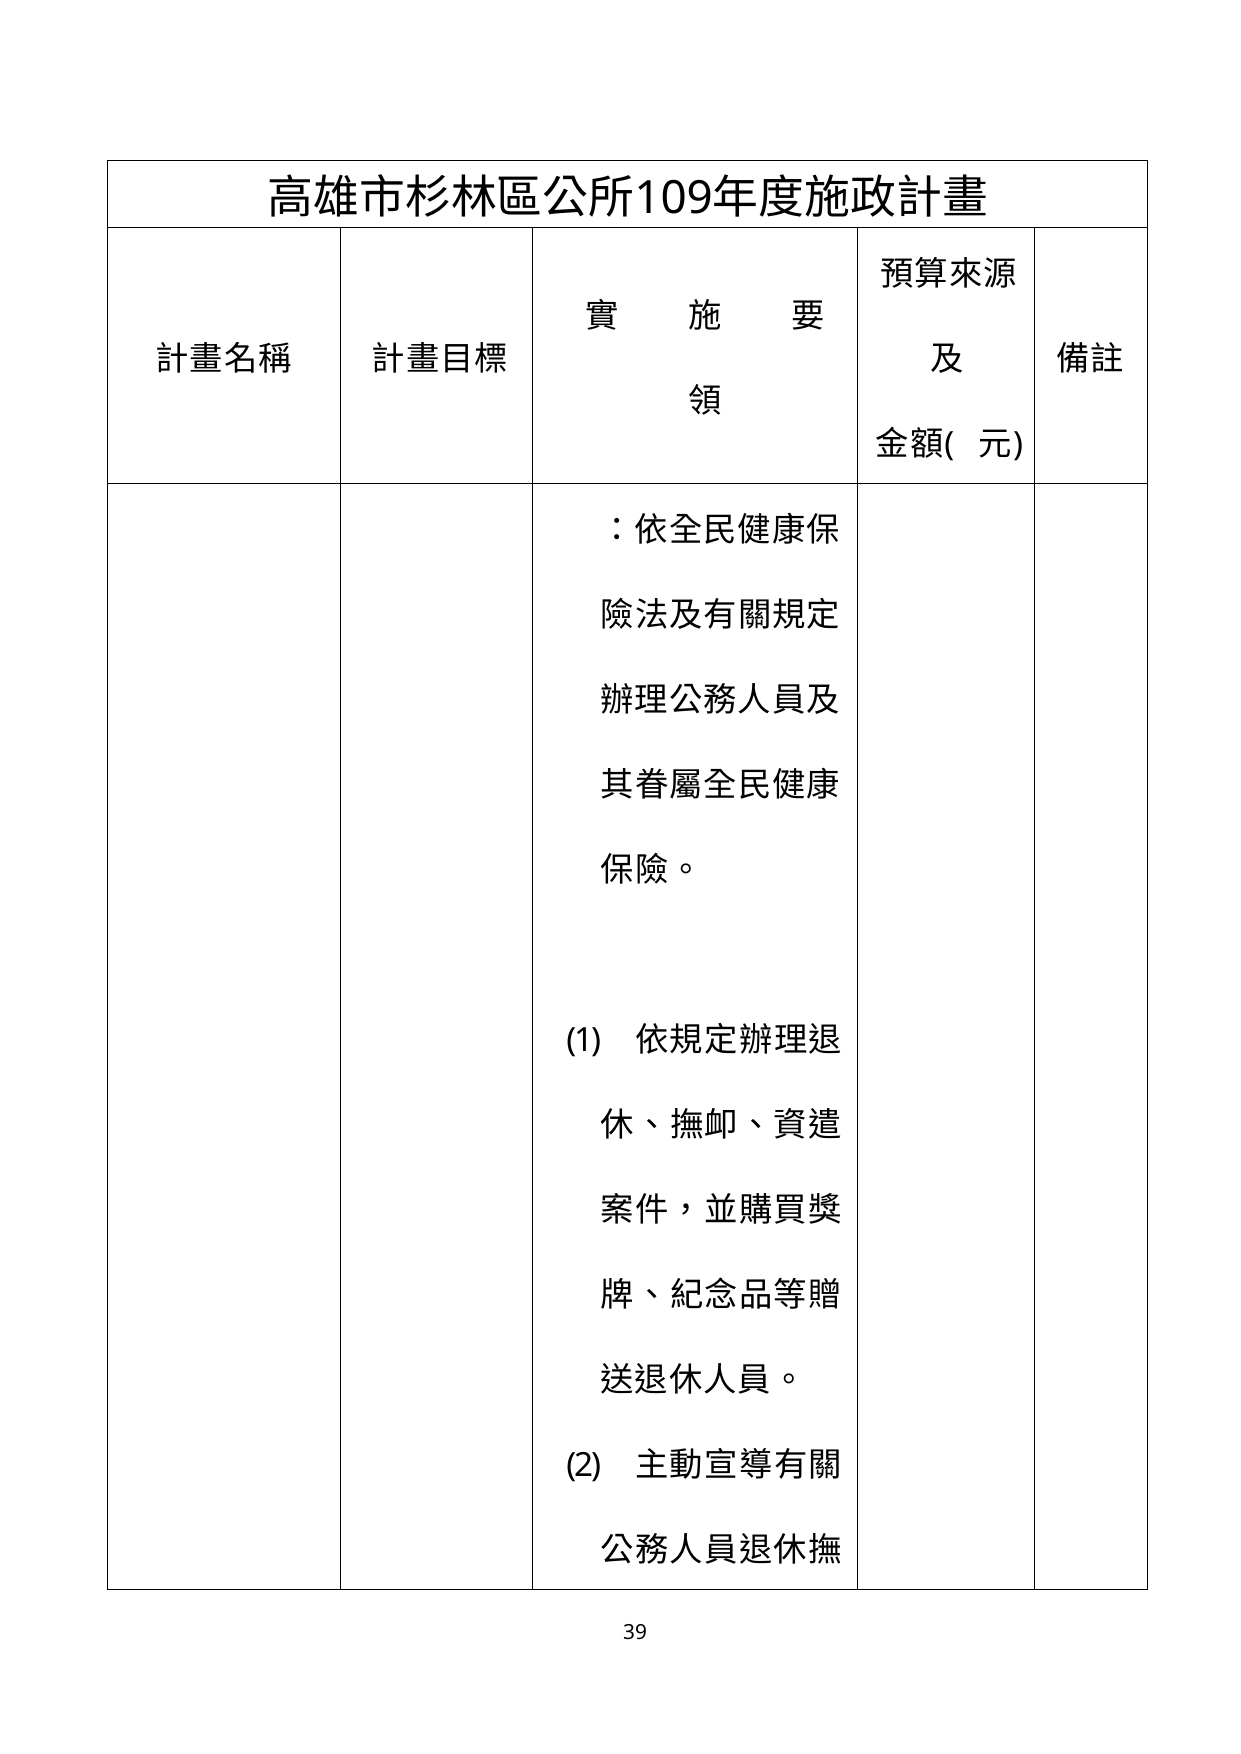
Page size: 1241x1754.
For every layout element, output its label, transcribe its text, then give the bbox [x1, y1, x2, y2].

table_header 高雄市杉林區公所109年度施政計畫 [108, 161, 1147, 227]
table_cell [341, 484, 532, 1589]
table_cell 壹、一般行政 一、秘書室業務 (一)文書檔案管理 (二)庶務（財產、廳舍）管理 (四)出納管理 (五)研考業務 （六）法制業務 二、人事業務 人事管理 三、主計業務 (一)歲計 (二)會計 (三)統計 四、政風業務 區公所業務 民政業務 公職人員選舉 健全基層組織 里幹事服勤管理 (四)里鄰長福利及講習 (五)改善市容查(通)報 (六)改善民俗 (七)調解業務 (八)宗教業務 (九)祭祀公業申請案件之處理 (十)地政業務 (十一) 國民教育 (十二) 社會教育暨家庭教育 (十三) 醫療防疫保健 (十四) 民防組訓 (十五) 動員應變業務 (十六) 原住民生活輔導 （十七） 客家業務 (十八) 災害防救 (十九) 文化資產相關事宜 (二十) 役政業務 二、農業業務 （一）農地 管理 （二）農業推廣與糧食生產調查 （三）水土保持 （四）林務 管理 （五）畜水產業務 （六）其他 三、經建業務 (一)各項工程管理 (二)都市計畫 (三)水利業務 (四)建築管理 (五)工廠校正暨營運調查 (六)商品標示抽查 （七）稅務工作 四、社政業務 (一)社會福利 (二)社區發展管理 (三)社會救助 （四）社會運動 (五)全民運動 [108, 484, 340, 1589]
table_cell [1035, 484, 1147, 1589]
table_cell 計畫名稱 [108, 228, 340, 483]
table_cell 備註 [1035, 228, 1147, 483]
table_cell (1)蒐集輿論反映資料，專人慎重處理，以達行政效率。 (2)機密案件依照規定辦理，以確保文書作業安全。 切實依照「高雄市政府文書處理實施要點」及有關法令規定，辦理公文收發、繕校工作。 依照「印信條例」及有關法令規定管理與使用印信。 設置專人，依照「高雄市政府文書處理實施要點」及有關法令規定辦理，使文卷案案可稽，並加強作業效率，提昇管理與應用功能。 (1)財產增減、移動登帳報告登記。 (2)財產增減月報、半年報、報廢表之編擬年統計表並定期(不定期)盤點清查。 （3）「市有財產管理系統」線上作業。 充實辦公廳設備，維護公共安全及營造優質洽公環境品質。 汰換及增購資訊硬、軟體設備，提升本所網路品質及資通安全。 (1)財產撥入接收捐送及購置之處理。 (2)財產之購置及營造請購單證簽辦與核定。 (3)財產之採購依據政府採購法相關規定辦理。 (4)採購驗收完畢後，採購單位將財產增加單、發票及有關文件，送會計單位查核確認後為財產之登記。 (1)房地產等不動產權登記。 (2)辦理一般產權責任簽證。 (3)房地產租借事項。 (4)一般財產租借事項。 (5)租借爭執處理。 (1)財產損毀及遺失之調查理賠事項。 (2)財產保護及修繕事項。 (3)擬訂消防防護計畫書，依規定進行消防編組，定期進行消防演練，期能落實火災、地震等災害預防。消防設備及飲水設備安全檢測。 (4)財產稅費及防護保險之處理。 (1)財產之報損、報毀或撥出之核定。 (2)辦理動產變賣標售事項。 (3)財產各項報表編報。 (1)車輛購置、贈與、移撥及報廢。 (2)車輛登記檢驗領照納稅事宜。 (3)車輛之保險事項。 (4)車輛之調派。 (5)油料與材料、工具報銷。 (6)車輛耗油量月報表之編造。 (7)車輛肇事之處理。 (1)車輛檢修報告及經費報銷。 (2)未合保養及修理事項之處理。 （1）依工友管理規定及勞動基準法辦理。 （2）依高雄市政府事務勞力替代措施推動方案及相關規定辦理。 (1)單位及人員清潔檢查工作。 (2)辦公處所佈置及調整建議。 (3)配合清除髒亂有關推行衛生清潔檢查工作。 (4)辦公廳內外環境之美化。 (5)辦公廳搬遷、計劃、進度、合約簽訂。 將拍賣案予以公告並及時依限將處理情形函復法院。 (1)編製年度物品購置概算。 (2)成躉採購之物品核定。 (3)辦理有關事務物品之採購。 (4)事務機械器具之保管養護。 (5)運動器材之保管養護。 (1)物品驗收後之處理。 (2)非消耗性物品之借用登帳。 (1)報廢物品之處理。 (2)物品收支月報。 (3)物品收支登帳。 (1)依據政府採購法規定辦理招標公告。 (2)開標結果之簽報。 每半年填報半年報表，每年填寫年報表送財政局備查。 現金(支票)出納保管，經常與各課室密切維繫協調，依法執行，收支隨時登記，數字力求正確無誤確實。 (1)協助各課室提出研究發展計畫以助益區政革新。 (2)依照研究單位或個人所提研究計畫呈報市府敘獎。 (1)切實執行稽催工作，掌握公文處理流程。 (2)加強實施本所訂定之「人民陳情案件作業流程處理期限」，以提高時效。 (1)上級交辦及重要業務列入追蹤管理。 (2)有關業務之協調與連繫。 (1)研擬下年度施政計畫先期作業，函報民政局審核後報府審議。 (2)擬訂下年度施政計畫草案報府審查並轉送市議會核備。 (1)賡續辦理本所為民服務平時考核工作。 (2)繼續實施「表揚績優地方人士實施要點」鼓勵提倡熱心公益者。 (3)與人民有關業務做到單一窗口櫃台化，達到一貫作業要求。 (4)規劃辦理以電話及通訊處理申請案件及簡化各項申請書表及其流程，以達到便民目的。 (5)舉辦為民服務工作人員講習及分組研討以提高素質。 (6)提供民眾便捷的各種意見反映管道。 (7)撰擬每年度為民服務工作績效報告。 (1)配合市府資訊中心戶役政電腦連線，持續推動辦公室自動化，並加強培訓區政資訊人員備用。 (2)申請資訊設備，推動辦公室自動化。 (1)人民陳情案件 均依規定追蹤列管,期限內辦妥以達便民措施。 (2)接獲人民訴願案即予列管，詳查處理情形，以合情、合理、合法的原則，慎重妥善處理。 (1)加強宣導國家賠償法相關條文。 (2)如有發生國家賠償事件依國家賠償法相關規定辦理國家賠償。 研究不適合實際之有關法規建議修訂或廢除。 (1)依「各機關職稱及官等職等員額配置準則」等規定檢討組織編制。 (2)推動策略性人力資源管理措施及落實顧客導向之人事服務，貫徹分層負責，權責劃分明確，公文流程縮短，發揮行政效能。 (1)依法組成本所甄審委員會，以公開、公平、公正辦理陞遷審議。 (2)職務出缺，除由現職人員陞補外，均申請分發考試及格人員，以貫徹考用合一政策，或依業務需要商調他機關現職人員。 (3)依法辦理本所公 務人員任免遷調及銓審作業。 依據「身心障礙者權益保障法」、「進用身心障礙人員作業要點」規定進用身心障礙人員。。 (1) 綜覈名實、信賞必罰，建立平時考核動態資料，作為考績獎懲及任免遷調之依據。 (2)依相關法令公正、公平辦理另予考績、年終考績及專案考績。對平時工作積極、業績優異或品德操守良好，有具體事蹟之人員予以激勵表揚。 (3)依照「行政院及所屬各機關公務人員平時考核要點」等相關法令加強勤惰管理，強化公務紀律，落實單位主管督導責任。 (1)加強推動「公務人員終身學習推動方案」、「各機關鼓勵公務人員積極學習英語具體措施」及「型塑學習型政府行動方案」,「推動公務人員數位進修計畫」等方案，派員參加各項訓練，培養公務人員創新觀念，提昇服務品質。 (2)鼓勵員工在職進修，積極參與各項研習課程,提升本所公務人員人力素質。 (1)按中央有關規定覈實支給員工待遇、獎金、子女教育補助費、各項生活津貼等其他給與維護員工權益。 (2)確依「公教人員保險法」辦理公務人員公保事宜。 (3) 依據「高雄市政府補助公教人員健康檢查作業規範」，推動公教人員健檢補助方案鼓勵員工參加健檢，並提供各合格醫院診所健檢資訊予同仁知悉。 (4)全民健康保險：依全民健康保險法及有關規定辦理公務人員及其眷屬全民健康保險。 (1)依規定辦理退休、撫卹、資遣案件，並購買獎牌、紀念品等贈送退休人員。 (2)主動宣導有關公務人員退休撫卹之相關權益事項。 (3)依規定實施退休人員照護事項。 (4)依規定核發月退休金、遺屬年金、月撫卹金及三節慰問金，充分照護退休、撫卹人員。 (5)按時繳納當月退撫基金費用；推動退休公務人員參與志願服務。 (1)切實執行差勤管理，對本所員工出勤，每月依規定實施不定期抽查維護辦公紀律。 (2)落實職務代理制度，建立職務代理人名冊，確實執行。 賡續建立或更新機關與個人資料，按時填送各項表報。 配合ecpa人事服務網路平台，賡續推動「人力資源管理資訊系統」（WebHR），並隨時異動更新，維持人事資料即時性與正確性。 加強實施員工參與及建議制度，以提升行政效率。利用集會等各種傳遞訊息方式，加強宣導性騷擾、性別歧視防治觀念及申訴管道，並依限填報相關資料參加市府推動性別主流化。 積極推動員工協助方案，提供符合同仁、主管及機關在工作上、生活上及健康上需求之服務措施。 依中央及地方政府預算籌編原則、高雄市總預算案歲出概算編製應行注意事項及高雄市總預算編製作業手冊及有關規定，就各業務單位工作計畫所需，核實編製年度歲入與歲出預算。 。 預算完成法定發布或核定保留程序後，依各機關單位預算執行要點及市府補充規定，參照各業務單位年度工作計畫進度，編製預算(保留)分配表函報本府主計處核定後付諸實施，並切實監督執行。 依各機關單位預算執行要點規定，執行年度預算時，如有合於中央及地方政府預算籌編原則所定得請求提出追加(減)預算情形者，得報請市府核准辦理；如有合於預算法第七十條各款情事且經檢討年度預算相關經費確無法容納，得申請動支第二預備金；另依高雄市政府動支災害準備金作業要點規定，及時辦理動支災害準備金作業。 (1)經費動支簽核應與預算編列用途相符;預算執行應與計畫進度相合，如有落後，促請業務單位注意檢討改進。 (2)採購計畫應依政府採購法及相關子法規定程序辦理。 (3)健全財務秩序，加強財務內控，除嚴格審核各項收支憑證外，不定期實施現金、票據與證券查核等。 (4)依據簿籍按月編製會計月報;上半年編製半年結算報告，按年編製年度會計報告。 (5)各項支付案件依法審核，除採購卡給付項目外，儘速隨到隨辦，完成支付手續。 (1)辦理區公所應辦公務統計業務及執行情形之檢討。 (2)辦理各類公務統計報表之審核與管理。 (3)編製區政統計總報告。 (4)辦理公務統計報表內部稽核。 (5)配合及協調辦理各項統計調查工作。 (6)兼(協)辦統計調查人員之遴選與聯繫。 選定易滋弊端業務項目辦理業務稽核，先期發掘業務缺失並提出改進措施。 透過各種會辦案件或召開政風座談會及執行專案訪查，研提業務興革建議，提昇機關廉能形象。 聘請具法律素養之專家、學者，利用各種集會場所講解端正政風、防制貪瀆相關法令，增進員工法律常識。 檢討本所「無效率不便民」之行政規章，並透過廉政會報及主管會報適時修正，以提昇行政效率及消弭貪瀆成因。 主動發掘員工廉能事蹟，簽報首長公開表揚或獎勵，樹立公務員優良典範。 利用各種集會場所及透過媒體、網路宣導相關政風法令及鼓勵民眾勇於檢舉貪瀆不法。 辦理政風實況問卷調查，以瞭解本所政風實況，作為改善政風，策進預防貪瀆不法之參考。 (8) 依據「高雄市政府員工廉政倫理規範」暨本府準用「行政院及所屬機關機構請託關說登錄查察作業要點」妥處相關案件，並依規定登錄建檔。 (9)主動配合業務單位活動加強辦理反貪、反詐騙及消費者保護等宣導作為。 加強公務機密維護宣導工作。 實施定期與不定期機密維護檢查，發現缺失立即簽請改進。 定期辦理公務文書資料密等變更註銷作業。 針對重要行政會議及採購底價等易滋洩密事項或有關國家安全、國家利益事項，協調策訂嚴密專案保密措施，杜絕洩密情事。 加強洩密資料蒐報及查處。 協助機關推動資訊使用管理稽核，配合資安演練，機先消弭資安事件，有效確保機關資訊安全。 實施定期與不定期預防措施安全狀況檢查，發現缺失立即簽請改善。 依據本所門禁管理安全措施確實辦理並配合保全公司，加強巡邏查察，以確保機關安全。 配合春安、十月慶典或專案期間安全維護會報，落實安全維護功能。 依據「高雄市政府及所屬各機關處理人民陳情案件要點」及「高雄市政府處理民眾抗爭事件處理程序及聯繫作業要點」有關規定，協調主管單位妥處民眾集體陳情案件，加強重大偶突發或危安事故之預警資料蒐報，並於事件發生1小時內，通報上級機關。 蒐集違反國家安全法第2條之1情事及有關危害國家安全及影響國家利益之資料，提供調查機關處理。 加強查察員工品德生活違常、行政缺失等情事，審慎研析案情，以發掘貪瀆不法。 對易滋弊端之業務，如採購案件，積極發掘，查處貪瀆不法案件。 依據行政院頒「獎勵保護檢舉貪污瀆職辦法」，受理各類檢舉案件，並依法審慎處理。 依據總統副總統選舉罷免法暨公職人員選舉罷免法及相關規定辦理。 高雄市里區域調整暨鄰編組辦法規定，要求各里辦公處擬訂年度工作計畫報區公所審核，並注意其執行績效，適時加以考核。 召開里業務聯繫會報，報告業務狀況、檢討改進里行政工作之推行及彙集建議案作妥切之處理。 特優里鄰長就現任且 無不良事蹟者，依規定程序及名額提經區務會議通過後報請市政府頒獎表揚。 結合轄內各單位整體力量，推動地方建設，提高服務品質。 (1)依據高雄市政府民政局訂頒之「高雄市里幹事服勤要點」辦理。 (2)訪問目的為瞭解里民一般狀況，發現困難問題主動為其服務。 (3)適時整理戶長資料之異動，並將訪問結果登記在戶長資料卡。 (4)為強化里幹事之勤，由民政課長及督導考核小組分定期與不定期方式赴里督導，並填訪查表送區長核閱，區長並作重點督導。 舉行里幹事工作會報，由各課室主管，提示工作事項，著重工作檢討、疑難問題之解決，並作成紀錄送區長核閱。 擬訂鄰長講習計畫，以溝通作法，促進政令之推行。 (1)擬訂鄰長參訪各項建設活動計畫及參加注意事項。 (2)調查參加參訪各項建設活動人數。 (3)依照計畫分梯次執行。 里鄰長於任期內死亡者，發給1次喪葬補助暨遺族慰問金，其標準如下： (1)里長：2萬元。 (2)鄰長：1萬5仟元。 每位鄰長每人每月2,000元交通費。 每位里鄰長每人每月240元。 依據全民健康保險暨相關規定辦理。 (1)要求里幹事鼓勵並宣導轄內市民自動自發(反映)改善市容。 (2)依據「高雄市政府改善市容查(通)報實施要點」辦理，對改善市容案件儘速填寫查(通)報，逕送業務有關機關辦理，並轉報市府處理。 在轄區內如有發現廢棄車輛，要求各里幹事及時查報並函轉警察單位辦理。 (1)勸導農曆7月普渡及同一主神祭典在同一天舉行。 (2)宣導中元節配合集中焚化紙錢。 (3)執行祭典拜拜節約不赴宴、不宴客，公務員率先倡導力行。 (1)組織改善民俗勸導小組勸導民眾實踐節約。 (2)勸導市民參加集團「婚禮」力求節約，不舖張。 利用各種集會(里民大會及寺廟基層會議)時宣導。 (1)利用各種集會，廣予宣導調解功能。 (2)及時召開調解委員會議調解糾紛。 每月第二週週六服務區民 不定期清查、訪視轄區內未登記之寺廟、教會(堂)，積極輔導辦理登記。 (1)加強財務稽核。 (2)輔導健全組織。 (3)掌握動態，出席各項會議。 (4)加強溝通互動、協助解決各項疑難問題。 輔導節約祭典費用，興辦公益慈善活動，以彰顯宗教慈悲濟世、教化社會、造福人群之精神。 (1)輔導祭祀公業土地派下提出祭祀公業土地登記。 (2)核發祭祀公業派下員證明。 配合宣導公告土地現值相關事宜。 (1)依耕地三七五減租條例、高雄市耕地租約登記自治條例及相關法令規定辦理耕地租約續訂、變更、終止、註銷、更正等事項。 (2)依耕地三七五租約清理要點及相關法令規定清理耕地三七五租約，遇有租約資料與實情不符部分，則後續依有關規定辦理。 (3)對於訂有三七五租約者，隨時與地政事務所聯繫依異動情形（例如終止租約、徵收、重劃、重測、分割、合併）釐正租約登記簿冊。 (1)依耕地三七五減租條例、高雄市政府及各區公所耕地租佃委員會設置要點、高雄市各級耕地租佃委員會調解調處須知等關法令規定辦理耕地租佃爭議調解。 (2)審查租佃爭議調解申請案之資格與附繳證件，並於調解前先實地勘查土地使用現況。 (3)調解會議決議內容應具體明確，會議紀錄（含筆錄）應報市府備查。 (4)經調解成立案件函報市府耕地租佃委員會發給證明書，調解不成立案件移請市府耕地租佃委員會調處。 (5)如遇天災時，召開耕地租佃委員會，勘查歉收情形，並議定減租辦理，陳報市府。 召開租佃委員會辦理。 配合非都市土地使用管制規則第5條規定，查報違反非都市土地使用管制。 (1)召開「強迫入學委員會」，執行強迫入學條例施行細則有關規定事項，並隨時追蹤中輟通報學生，執行強迫入學規定。 (2)適時調查區內學齡兒童，確實審核戶籍資料，並依學區劃分填送入學通知單。 (3)配合各校輔導休學或中輟之學生，繼續完成9年國民教育 (1)加強配合推行莊敬自強端正禮俗宣導。 (2)適時配合舉辦各種社教活動。 (3)洽請社團寺廟舉辦有意義的文教活動。 (4)加強宣導守法觀念，鼓勵社區自主精神意識，以塑造優質環境，培養居民認同感。 （5）辦禮春秋季藝文活動及國語文競賽。 (1)協助衛生單位推行醫療保健及公共衛生工作。 (2)鼓勵市民按時接受各項疫苗接種。 (1)每月定期召開登革熱區級防疫指揮中心會議，建立跨單位合作機制。 (2)輔導各里成立環境整頓或環境改造相關工作之志工隊。 (3)規劃辦理里鄰長登革熱研習會及社區民眾登革熱衛教宣導。 (4)請里幹事查報各轄區破損空屋並函報各權管單位。 (5) 每里成立「里登革熱防治小組」，每週反登革熱日動員巡查環境，參與里民衛教宣導。 (6)協調各權責機關根本處理轄區內積水地下室、破損空屋、髒亂空地、廢輪胎廠、回收場、陽性水溝、大型隱藏性孳生源。 (7)落實大雨後48小時七大列管點複查及登革熱防治工作。 (1)流感大流行時， 配合衛生單位執行轄區臨時集中收治隔離場所防治措施。 (2)利用各種集會協助宣導市民接種流感疫苗及流感防治措施。 (1)協助宣導預防食品中毒5原則：要洗手、要清潔、要生熟食分開、要徹底加熱、要低溫保存。 (2)協助宣導民眾均衡攝取各類新鮮食物，減少因攝取大量單一食物而提高特定汙染物質之風險。 (1) 每年主動連繫衛生單位(各區衛生所或衛生局)媒合講師，針對所轄里長、里幹事辦理至少一小時自殺防治守門人教育訓練課程，落實守門人功能，里長與里幹事分計各達轄區里數80%以上，並逐年調升至100%。 (2)利用行政資源及各項集會協助推動安心專線：「800788995」。 落實社區內自殺高風險個案之發掘、關懷、轉介及通報。 (1)針對社區網絡內里長、里幹事辦理菸、酒、毒品防制宣導課程，以增進防制知能，建立社區藥物濫用防制網絡，提升預防成效。 (2)協助宣導「酒癮治療服務方案」與醫療院所合作，提供酒癮治療服務並補助醫療費用。 (3)協助宣導24小 時不打烊免付 費戒毒成功專 線 0800-770-885， 戒菸專線 0800-636-363 及「室內公共場 所、室內三人以 上工作場所及 大眾運輸工具 內全面禁止吸 菸，違者將罰鍰 2千至1萬元」)。 配合參加衛生單位辦理針對社區網絡內里長、里幹事社區(疑似)精神病患辨識及護送就醫技巧訓練。 (1)於跑馬燈或LED 看板播放「檳榔 子本身就是致 癌物，即使不加 紅灰、白灰、荖 花、荖葉等添加 物，嚼它就是會 致癌」及「政府 提供免費子宮 頸癌、乳癌、大 腸癌、口腔癌四 項癌症篩檢，符 合篩檢資格民 眾請洽各區衛 生所。 (2)協助衛生所辦理社區到點設站癌症篩檢工作。 (1)協助「弱勢個案就醫補助」宣導。 (2)協助開立弱勢認定標準證明文件。 召開推行會報及檢討會。 加強各社區、機關學 校環境清潔綠美化。 （1）加強社區共共衛生設施及家戶衛生教育。 （2）資源回收及垃圾減量。 （3）廚餘回收再利用。 (1)依據內政部國防部函頒「民防團隊編訓服勤實施規定」辦理。 (2)本區民防團、分團經常檢討。 依上級規定辦理。 遵照上級所頒演習計畫及規定辦理。 調查戰時可動員人力、物力，隨時掌握動員及徵購徵用。 （1）運用民間及學校力量協助維持交通安全。 （2）人口密集處逐年增設消防栓，以加強防火設施。 (1)依據市府年度動員分類執行計畫策訂本區動員執行計畫。 (2)辦理動員之協調、訓練與演習工作。 (1)配合辦理原住民微型經濟活動貸款、專門人才獎勵、購屋補助、整修建住宅補助及綜合發展基金貸款、國宅配售、法律服務、協助解決生活上所遭遇之困境，使其獲得實質之照顧。 (2)積極鼓勵原住民青年參加職業訓練，習得一技之長，提升生活水準。 (3)宣導原住民登記族別，提升族別註記率。 (4)輔導原住民加入全民健康保險、國民年金，保障醫療權益。 (5)輔導原住民繳納國民年金。 （1）辦理慶祝全國客家日活動。 （2）辦理客庄民俗節慶、客家產業等特色活動。 （3）營造客庄聚落環境風貌。 （4）成立客語推行委員會，協助轄區推動客語教學及客家文化活動。 (1)依轄區特性舉行防火防災(防颱、防震)宣導。 (2)印製相關防火宣導資料、標語實施里鄰宣導。 (3)利用里民大會及鄰長會議宣導居家防火、用電安全等防災宣導。 (4)輔導市民自行購置維護滅火器等消防器材及裝設照明及監視錄影設備。 (1)依據「高雄市地區災害防救計畫」及災害防救法相關規定辦理。 (2)配合「市級災害應變中心」之成立，於內部成立「緊急應變小組」，執行「災害應變中心」交付之各項災害防救任務。 (3)執行災情查報任務，並將災情彙整定時回報「災害應變中心」。 (4)整合災害防救相關業務，並由專人辦理。 (1)依據文化資產保存法相關規定辦理。 (2)協助古蹟、歷史建築提報。 (3)文化資產突發事件緊急通報。 (1)協助市政府調集役政人員，辦理役政人員在職訓練。 (2)依據規定辦理本區內兵要地誌調查。 (1)辦理役男兵籍調查及因戶籍遷出(入)之役男除、列額異動管理。 (2)辦理役男徵兵檢查體檢等事宜。 (3)辦理役男軍種、兵 科、籤號抽籤事宜 ，以確定其所徵集 之軍種及順序。 (4)辦理常備兵、補充兵、及替代役徵集入營事宜。 (5) 辦理役男申請變 更體位複檢、體位 未定複檢等事宜。 (6)辦理在學學生因 故休、退學之緩徵人員處理等事宜。 (7)為役男條件符合 者，依規定辦理延 期入營事宜。 (8)依規定辦理妨害 兵役案件及行方 不明役男查察，並 會請戶政所、警察 局、境管局等單位 ，協助查案。 (9)將本區就讀軍、 警校 之學生列名 管理及註記，若因 故未就讀，則納入 徵處。 (10)辦理役種區劃 、提前退伍申請及 禁、免役案件處理 。 (11)受理役男替代 役申請及出國請申 請各項業務。 (1)辦理服兵役役男家屬生活扶助各項業務。 (2)辦理服兵役役男列級家屬各項生育及喪葬補助事宜。 (3)協助推行役政有功人員表揚。 (4)配合上級兵役宣導、在營軍人死亡之遺族家屬妥善照顧及異動。 (5)辦理服兵役役男列級家屬醫療及全民健保補助。 (1)辦理後備軍人異動管理、緩召業務。 (2)線上歸鄉報到清查及更正、輔導就業、在職訓練等工作。 (3)協助高雄市後備指揮部辦理後備軍人教育及點閱召集。 (4)受理後備軍人退伍令遺失或破損補換發、轉免役等各項申請事宜。 (1)依照替代備役男管理作業規定辦理異動連繫掌握替代役備役動態，辦理退停役列管作業。 (2)依照替代役備役男管理規定，辦理替代役備役役男轉、免、回、除、禁役作業。 (1)系統維護管理 (2)系統財產之管理 依據農業用地作農業設施容許使用審查辦法辦理。 受理區民申請，檢證勘查，並依據「農業用地作農業使用證明認定」審查，符合後由本所核發證明書。 （1）維護農民福祉 及生態環境，遵 照上級政府訂 頒計畫辦理確 保糧食供需平 衡。每年分為一 期作及二期作 下里受理、勘查 與編造清冊。 （2）稻田多元利用 -種植景觀綠肥 ，美化市容。 打造高產值有機養生精緻農業。 （1）依規定設置農情田間調查員分區、分段調查，彙整查報資料力求準確以供上級分析。 (2)每月份執行各花卉、雜糧及蔬菜等作物產量預測。 (1)天然災害發生期間，由本所查報災情，並立即速報給上級以作即時之應變。 (2)如經農委會公告本市達到農業天然災害現金救助區，則本所成立工作小組啟動現金救助工作，受理申報、現場勘認與編造清冊等業務。 加強輔導農民農藥使用安全，對農作物病蟲害有效防治及農藥殘留。另配合上級政府辦理滅鼠工作，以防鼠害。 提高農地利用價值輔導農民以科技方法協助農業生產俾增進農業生產力，提高農民所得。 (1)山坡地違規使用查報取締管理。 (2)山坡地保育利用宣導。 (3)衛星影像變異點查報。 於每年5至9月實施檢測工作，並依下列辦法受理申請： (1)平地造林依照行政院農業委員會訂定「平地造林直接給付及種苗配撥實施要點」，確實執行。 (2)山坡地造林依照行政院農業委員會與行政院原住民族委員會訂定「獎勵輔導造林辦法」辦理。 （1）依規定每月調 查區內魚塭放 養量及收穫量 作為產銷輔導 資料。 （2）陸上魚塭養殖 漁業登記證之 申請業務。 配合市府訂定計畫辦理調查作業。 (1)依據「查編與農業經營不可分離土地作業要點」辦理。 (2)受理申請期間為每年五月一日至五月三十一日；實地會勘時間為每年六月一日起至六月三十日止；並於每年七月三十一日前造冊。 依據「農耕用機器設備及農地搬運車使用免徵營業稅燃料用油作業須知」及「農業機械使用證申請及發證須知」辦理執行。 從葫蘆種植、雕刻、運用行銷、開發市場及創造商機。 協助執行颱風災害復建工程。 依據新制定高雄市市區道路管理自治條例及102年6月7日「『區公所與各局處業務待釐清事項』會議紀錄」6公尺以下道路及其附屬設施由區公所負責改善養護。 辦理各植樹綠化道路之養護工程。 核發都市土地使用分區證明書。 (1)建請市政府清疏區內各區域排水圳,促使排水暢通。 (2)建請市政府整治或清疏區內野溪,改善淤積問題以利排水。 (3)中小排水（一般排水）管理、新建、修建及計畫提報。 (1）雨水下水道管理、新建、修建及計畫提報。 (2）高雄市政府委託辦理事項 （3）道路側溝新建、修建及計畫提報。 (4)災修工程案件提報。 辦理高屏溪水質水量保護區水源保育與回饋計畫事項 (1)協助核發無自用農舍證明書。 (2)違章建築查報,請高雄市政府依法拆除違建物。 於每年6月1日至7月10日協助高雄市政府經濟發展局辦理轄內工廠校正及營運調查，以便掌握工廠營運實況及其家數。 配合市府執行本市商品標示抽查。 （1）配合財稅相關 單位辦理各項 稅務宣導。 （2）財產稅（房屋 稅、地價稅）補 單事宜。 (1)辦理中低收入老人生活津貼。 (2)辦理中低老人暨身心障礙者特別照顧津貼。 (3)辦理重陽節敬老活動暨禮金發放。 (4)受理優惠記名卡的申請。 （5）辦理設籍本市1年且年滿65歲以上老人參加全民健保自付額補助及核退事宜。 (6)結合社區資源宣導「老人免費裝假牙」政策。 (1)辦理身心障礙證明製作相關業務。 (2)身心障礙者健康保險保險費補助。 (3)辦理各項身心障礙者生活補助、生活輔助器具費用及日間照顧及住宿式照顧費用補助。 (4)輔導身心障礙者減免汽車牌照稅及申報綜合所得稅,享有身心障礙者特別扣除額。 (5)身心障礙者就業服務、職業訓練宣導。 (6)辦理中低老人暨身心障礙者特別照顧津貼。 (7)辦理身心障礙者優惠記名卡的申請。 (1)辦理弱勢單親家庭子女生活、教育補助申請，經調查、核定後，列冊補助。 (2)受理特殊境遇家庭緊急生活扶助與子女生活津貼、托育津貼及教育補助證明等之申請審核及核定。 (3)受理弱勢家庭兒童及少年緊急生活扶助申請與初審，函送社會局複審及核定。 （4）辦理育有未滿二歲兒童育兒津貼。 (5)受理特殊境遇家庭身分證明之申請審核。 (6)受理設籍前新住民遭逢特殊境遇之家庭扶助之申請審核及核定。 (7)辦理弱勢兒童及少年生活扶助之申請審核及核定。 (8)受理弱勢兒童及少年醫療補助之申請與初審，送社會局複審、核定。 區公所里幹事及其他執行兒童及少年福利業務人員，於辦理經濟扶助案件審核或執行社會救助等業務時，應主動關懷轄內兒童及少年，發現符合兒童及少年保護者應立即通報社會局。 (1)輔導社區會務財務功能健全。監督並輔導社區生產建設基金之運用與管理並定期（一年）查核存款情形。 (2)推展社區工作業務。 (3)督導社區確實辦理成果維護。 (4)輔導社區發展協會注重在地人才培力，促進永續經營。 (5)輔導社區發展協會推行社區福利服務。 (6)協助社區建立在地特色。 （1）結合社區資源宣導長期照顧服務。 （2）協助發掘及通報社區有長期照顧需求個案至本市長期照顧管理中心。 (3)協助盤點轄區內的社區閒置空間，轉型設置長照服務使用。 協 協助衛生所結合社區組織、團體共同推動社區健康營造。 (1)辦理低收入戶、中低收入戶暨各項社會福利事項申請。 (2)積極輔導低收入戶、中低收入戶就業自立。 (3)結合民間慈善資源辦理寒冬送暖，加強對低收入戶及中低收入戶家庭之照顧。 (1)辦理經濟弱勢傷病醫療、看護費用補助。 (2)辦理低收入戶及中低收入戶第五類福保身分納保業務。 辦理生活陷困之中低收入戶及低收入戶及經濟弱勢民眾急難救助申請，並評估層轉衛生福利部申請救助。 (1)依災害救助相關規定核發救濟金。 (2)建立救災物資及儲備作業機制，暢通災害期間救災物資調動管道。 (3)整備充實災害收容救濟站，辦理災害期間災民收容安置作業 配合上級政策落實全民健保工作。 依據國民年金法辦理被保險人所得未達一定標準資格辦理申請案件之受理、審核及年度總清查工作。並辦理欠費保險人訪視工作及地區性宣導活動等事項。 配合勞政單位宣導就業相關資訊。 （1）訂定各項慶典活動計畫。 （2）召集籌備會研討活動內容，熱烈慶祝各項慶典節日。 （3）表揚模範父親及母親活動。 (4)辦理重陽敬老活動。 配合市政府舉辦各 項體育活動，增進國 民強健體魄、身心健 康。 (1)專人辦理國民體 育業務。 (2)配合體育署及本 市推展全民運動 政策，規劃主、 承辦體育活動、 輔導及推動區內 社會團體辦理體育活動。 [533, 484, 857, 1589]
table_cell 預算來源及 金額(元) [858, 228, 1034, 483]
table_cell 實 施 要 領 [533, 228, 857, 483]
table_cell 計畫目標 [341, 228, 532, 483]
table_cell [858, 484, 1034, 1589]
